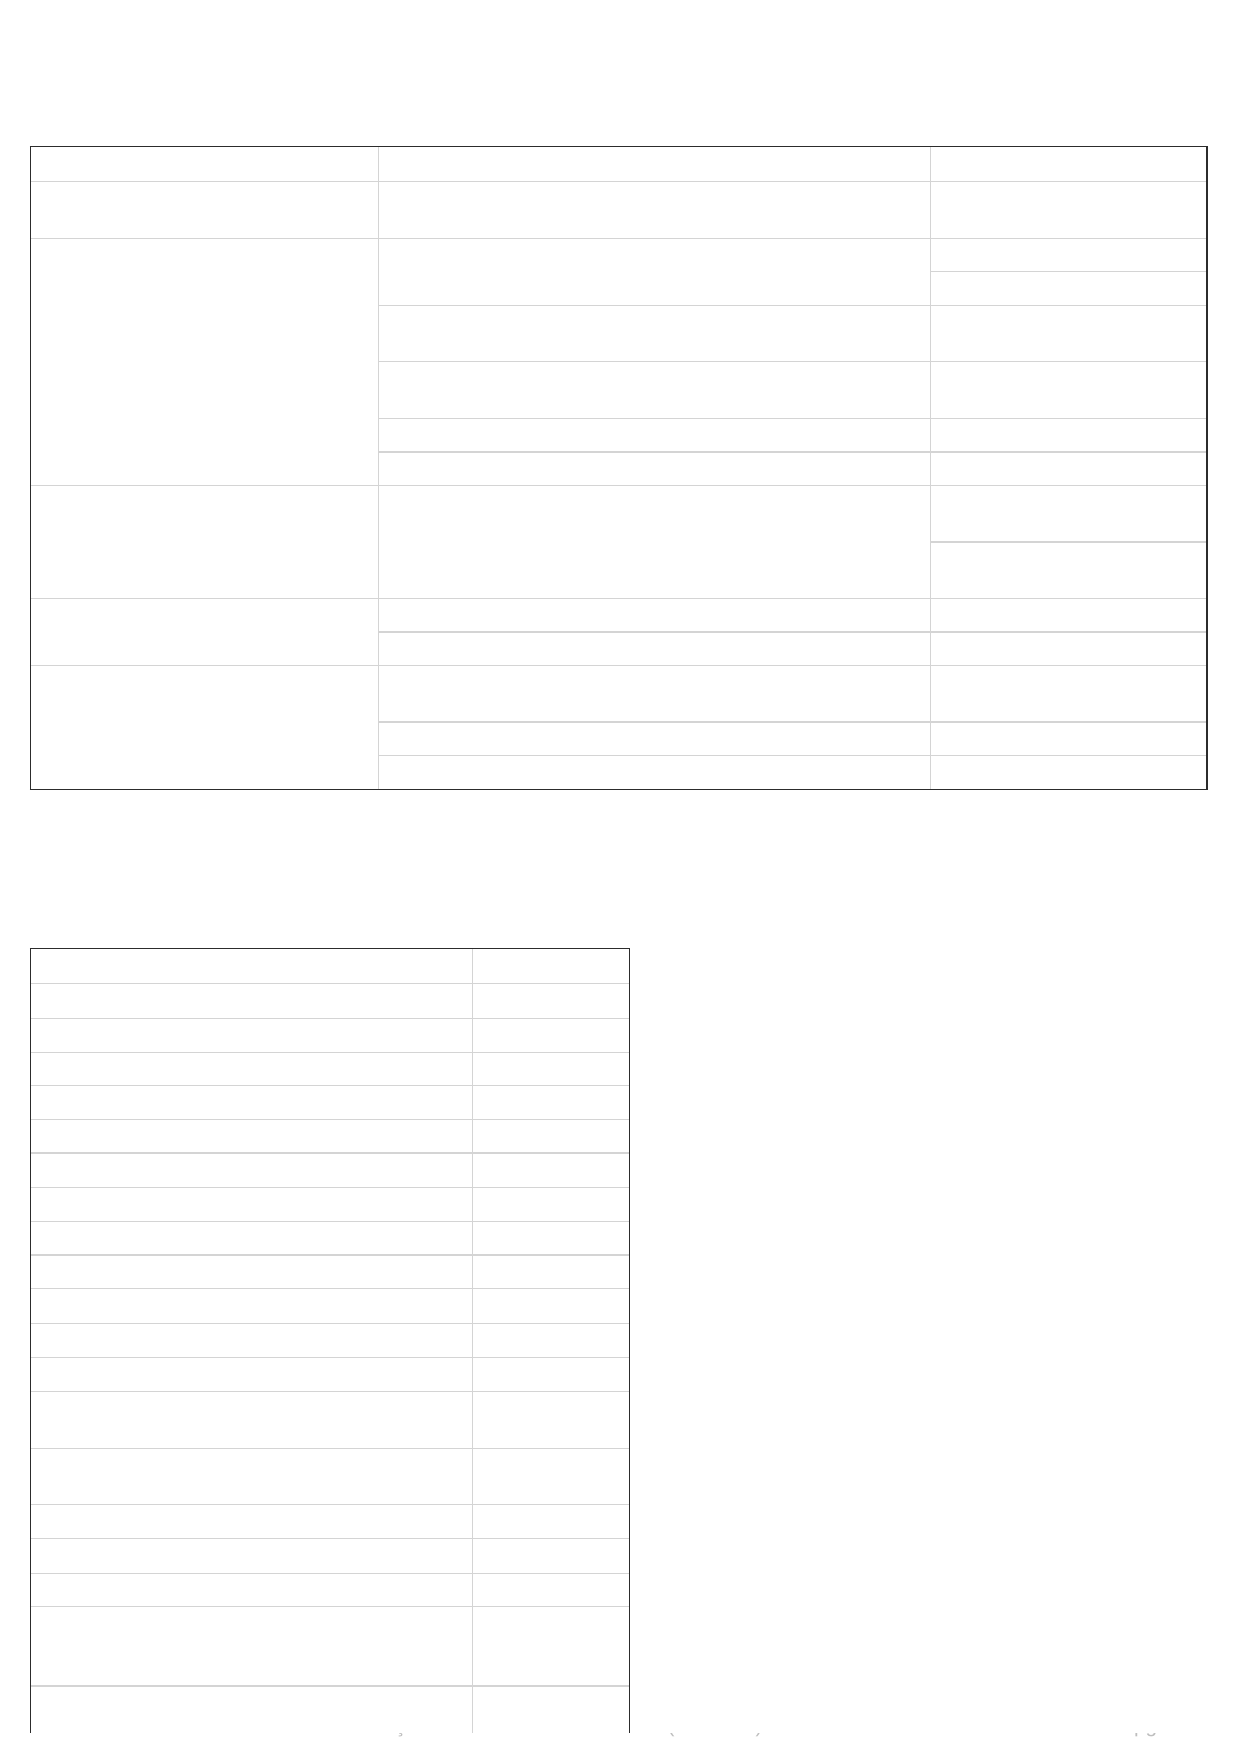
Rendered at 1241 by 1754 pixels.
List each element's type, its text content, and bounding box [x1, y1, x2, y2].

text TERMO DE REFERÊNCIA Manutenção do Contêiner Datacenter (3571009) SEI 0017990-42.2025.6.05.8000 / pg. 8 [59, 1733, 1187, 1737]
